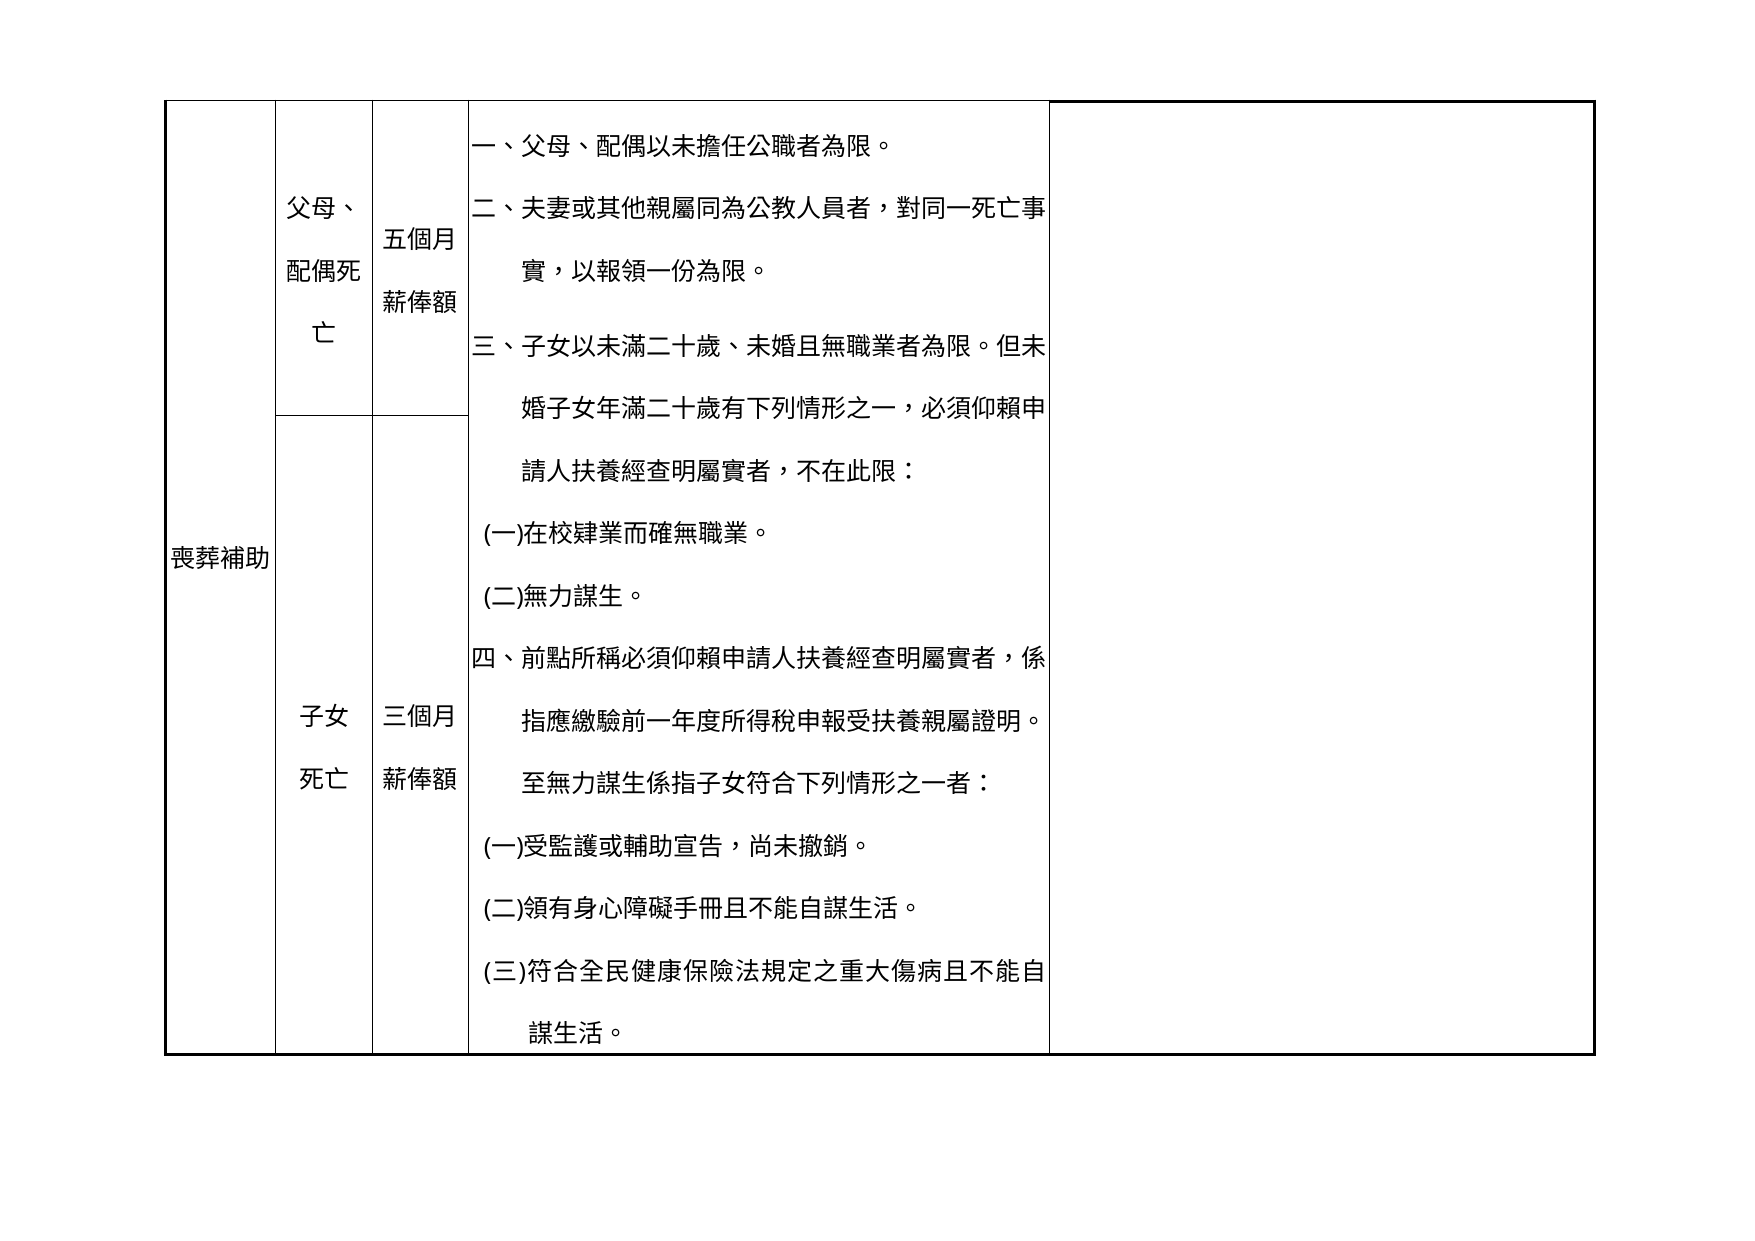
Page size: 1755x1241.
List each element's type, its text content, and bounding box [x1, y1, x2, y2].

table_cell 子女 死亡 [276, 416, 372, 1053]
table_cell 一、父母、配偶以未擔任公職者為限。 二、夫妻或其他親屬同為公教人員者，對同一死亡事實，以報領一份為限。 三、子女以未滿二十歲、未婚且無職業者為限。但未婚子女年滿二十歲有下列情形之一，必須仰賴申請人扶養經查明屬實者，不在此限： (一)在校肄業而確無職業。 (二)無力謀生。 四、前點所稱必須仰賴申請人扶養經查明屬實者，係指應繳驗前一年度所得稅申報受扶養親屬證明。至無力謀生係指子女符合下列情形之一者： (一)受監護或輔助宣告，尚未撤銷。 (二)領有身心障礙手冊且不能自謀生活。 (三)符合全民健康保險法規定之重大傷病且不能自謀生活。 [469, 101, 1049, 1053]
table_cell 三個月薪俸額 [373, 416, 468, 1053]
table_header [1050, 103, 1593, 1053]
table_cell 喪葬補助 [167, 101, 275, 1053]
table_cell 五個月薪俸額 [373, 101, 468, 415]
table_cell 父母、配偶死亡 [276, 101, 372, 415]
